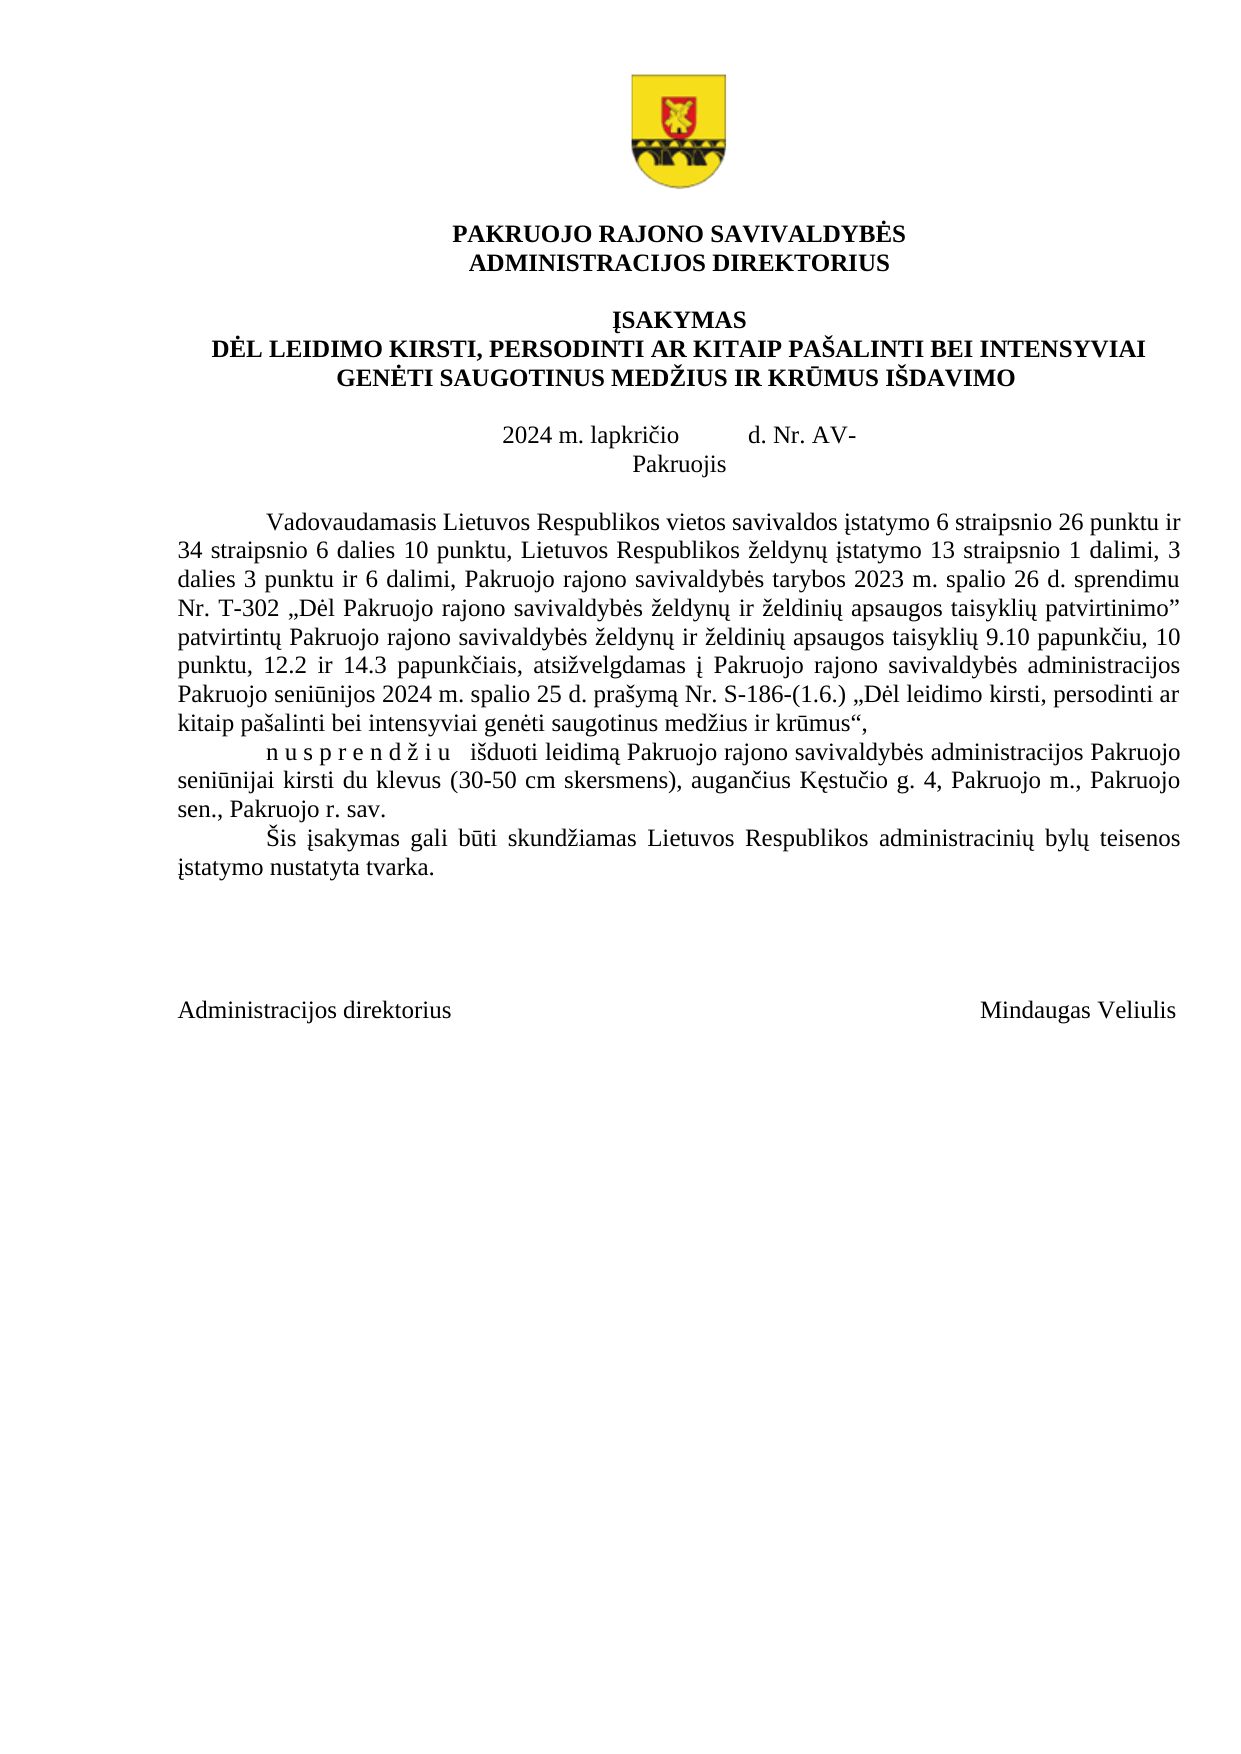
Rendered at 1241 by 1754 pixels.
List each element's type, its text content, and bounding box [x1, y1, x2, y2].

text Šis įsakymas gali būti skundžiamas Lietuvos Respublikos administracinių bylų teisenos įstatymo nustatyta tvarka. [177, 823, 1181, 880]
text Pakruojis [177, 449, 1181, 478]
text Administracijos direktorius Mindaugas Veliulis [177, 995, 1181, 1024]
text DĖL LEIDIMO KIRSTI, PERSODINTI AR KITAIP PAŠALINTI BEI INTENSYVIAI GENĖTI SAUGOTINUS MEDŽIUS IR KRŪMUS IŠDAVIMO [177, 334, 1181, 392]
text ADMINISTRACIJOS DIREKTORIUS [177, 248, 1181, 277]
text nusprendžiu išduoti leidimą Pakruojo rajono savivaldybės administracijos Pakruojo seniūnijai kirsti du klevus (30-50 cm skersmens), augančius Kęstučio g. 4, Pakruojo m., Pakruojo sen., Pakruojo r. sav. [177, 737, 1181, 823]
text PAKRUOJO RAJONO SAVIVALDYBĖS [177, 219, 1181, 248]
text ĮSAKYMAS [177, 305, 1181, 334]
text 2024 m. lapkričio d. Nr. AV- [177, 420, 1181, 449]
text Vadovaudamasis Lietuvos Respublikos vietos savivaldos įstatymo 6 straipsnio 26 punktu ir 34 straipsnio 6 dalies 10 punktu, Lietuvos Respublikos želdynų įstatymo 13 straipsnio 1 dalimi, 3 dalies 3 punktu ir 6 dalimi, Pakruojo rajono savivaldybės tarybos 2023 m. spalio 26 d. sprendimu Nr. T-302 „Dėl Pakruojo rajono savivaldybės želdynų ir želdinių apsaugos taisyklių patvirtinimo” patvirtintų Pakruojo rajono savivaldybės želdynų ir želdinių apsaugos taisyklių 9.10 papunkčiu, 10 punktu, 12.2 ir 14.3 papunkčiais, atsižvelgdamas į Pakruojo rajono savivaldybės administracijos Pakruojo seniūnijos 2024 m. spalio 25 d. prašymą Nr. S-186-(1.6.) „Dėl leidimo kirsti, persodinti ar kitaip pašalinti bei intensyviai genėti saugotinus medžius ir krūmus“, [177, 507, 1181, 737]
